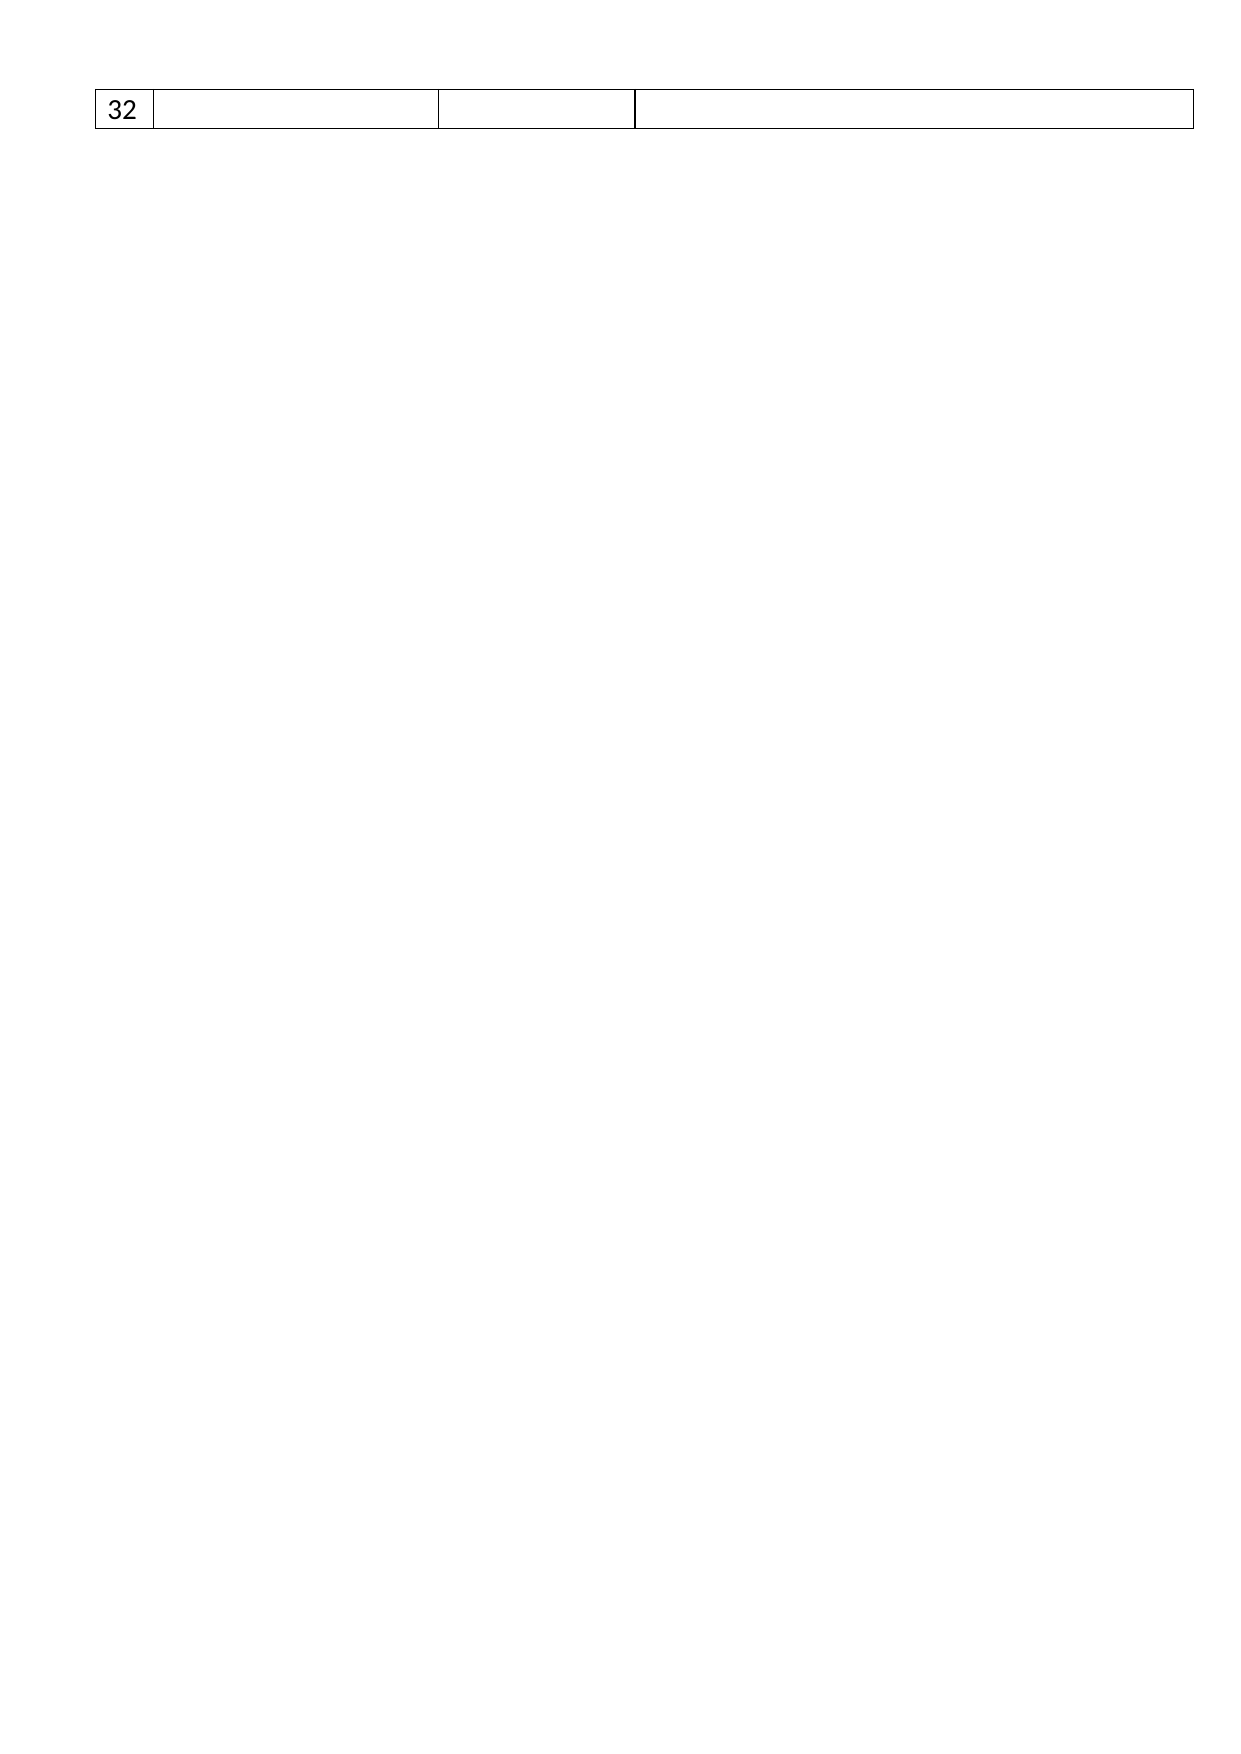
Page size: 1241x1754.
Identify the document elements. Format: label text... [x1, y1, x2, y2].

table_cell 32 [96, 90, 153, 128]
table_cell [636, 90, 1193, 128]
table_cell [439, 90, 634, 128]
table_cell [154, 90, 438, 128]
